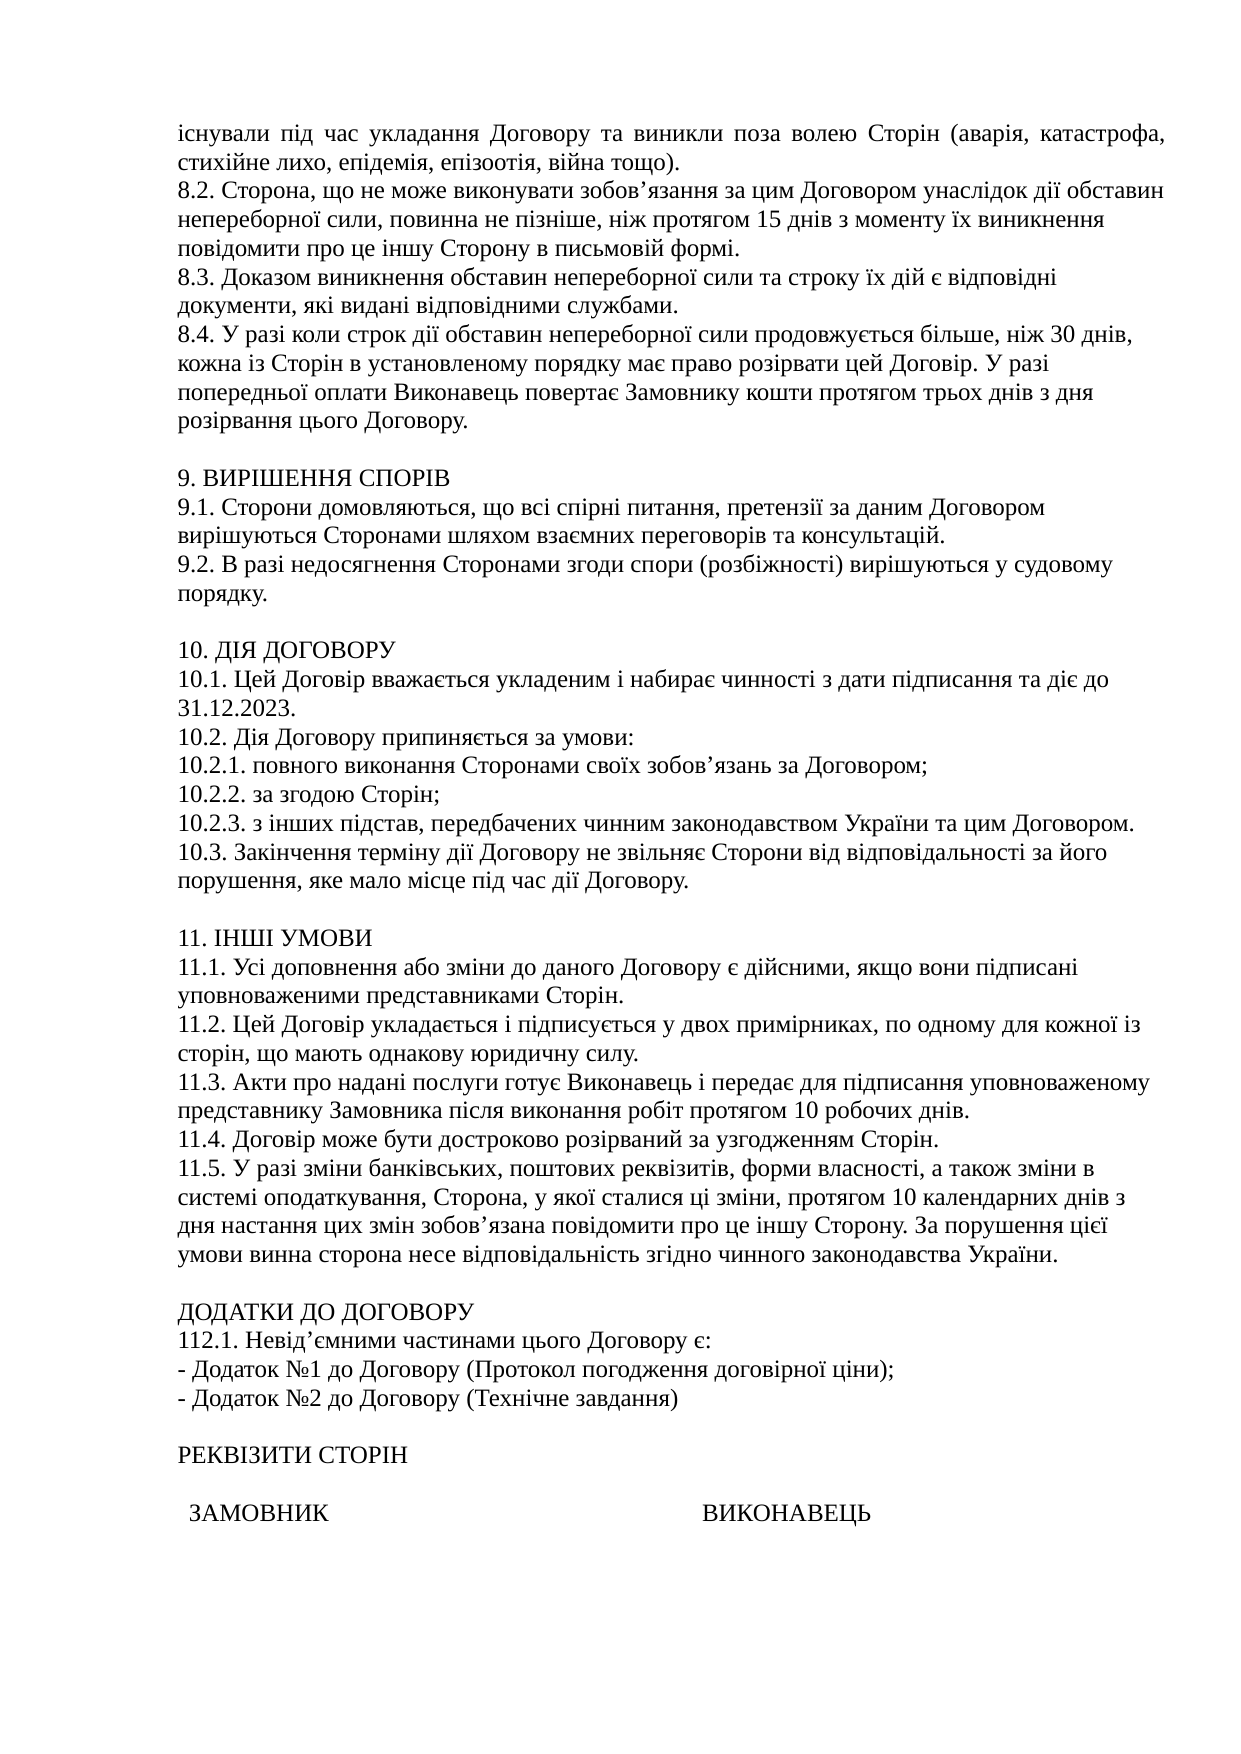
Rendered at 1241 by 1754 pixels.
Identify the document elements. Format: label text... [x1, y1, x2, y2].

text 11.3. Акти про надані послуги готує Виконавець і передає для підписання уповноваженому представнику Замовника після виконання робіт протягом 10 робочих днів. [177, 1067, 1167, 1124]
table_header ВИКОНАВЕЦЬ [691, 1498, 1204, 1613]
text 10.2.3. з інших підстав, передбачених чинним законодавством України та цим Договором. [177, 808, 1167, 837]
text 11.2. Цей Договір укладається і підписується у двох примірниках, по одному для кожної із сторін, що мають однакову юридичну силу. [177, 1009, 1167, 1067]
text 10.2. Дія Договору припиняється за умови: [177, 722, 1167, 751]
text - Додаток №1 до Договору (Протокол погодження договірної ціни); [177, 1354, 1167, 1383]
text РЕКВІЗИТИ СТОРІН [177, 1441, 1167, 1469]
text 10.1. Цей Договір вважається укладеним і набирає чинності з дати підписання та діє до 31.12.2023. [177, 664, 1167, 722]
text 11.1. Усі доповнення або зміни до даного Договору є дійсними, якщо вони підписані уповноваженими представниками Сторін. [177, 952, 1167, 1009]
text 11.5. У разі зміни банківських, поштових реквізитів, форми власності, а також зміни в системі оподаткування, Сторона, у якої сталися ці зміни, протягом 10 календарних днів з дня настання цих змін зобов’язана повідомити про це іншу Сторону. За порушення цієї умови винна сторона несе відповідальність згідно чинного законодавства України. [177, 1153, 1167, 1268]
text 11.4. Договір може бути достроково розірваний за узгодженням Сторін. [177, 1124, 1167, 1153]
text 10. ДІЯ ДОГОВОРУ [177, 636, 1167, 664]
text ДОДАТКИ ДО ДОГОВОРУ [177, 1297, 1167, 1326]
text 9.1. Сторони домовляються, що всі спірні питання, претензії за даним Договором вирішуються Сторонами шляхом взаємних переговорів та консультацій. [177, 492, 1167, 549]
table_header ЗАМОВНИК [177, 1498, 691, 1613]
text 8.2. Сторона, що не може виконувати зобов’язання за цим Договором унаслідок дії обставин непереборної сили, повинна не пізніше, ніж протягом 15 днів з моменту їх виникнення повідомити про це іншу Сторону в письмовій формі. [177, 176, 1167, 262]
text 10.2.1. повного виконання Сторонами своїх зобов’язань за Договором; [177, 751, 1167, 779]
text 10.3. Закінчення терміну дії Договору не звільняє Сторони від відповідальності за його порушення, яке мало місце під час дії Договору. [177, 837, 1167, 894]
text 9. ВИРІШЕННЯ СПОРІВ [177, 463, 1167, 492]
text існували під час укладання Договору та виникли поза волею Сторін (аварія, катастрофа, стихійне лихо, епідемія, епізоотія, війна тощо). [177, 118, 1167, 176]
text 8.3. Доказом виникнення обставин непереборної сили та строку їх дій є відповідні документи, які видані відповідними службами. [177, 262, 1167, 319]
text 8.4. У разі коли строк дії обставин непереборної сили продовжується більше, ніж 30 днів, кожна із Сторін в установленому порядку має право розірвати цей Договір. У разі попередньої оплати Виконавець повертає Замовнику кошти протягом трьох днів з дня розірвання цього Договору. [177, 319, 1167, 434]
text 112.1. Невід’ємними частинами цього Договору є: [177, 1326, 1167, 1354]
text 10.2.2. за згодою Сторін; [177, 779, 1167, 808]
text - Додаток №2 до Договору (Технічне завдання) [177, 1383, 1167, 1412]
text 9.2. В разі недосягнення Сторонами згоди спори (розбіжності) вирішуються у судовому порядку. [177, 549, 1167, 607]
text 11. ІНШІ УМОВИ [177, 923, 1167, 952]
